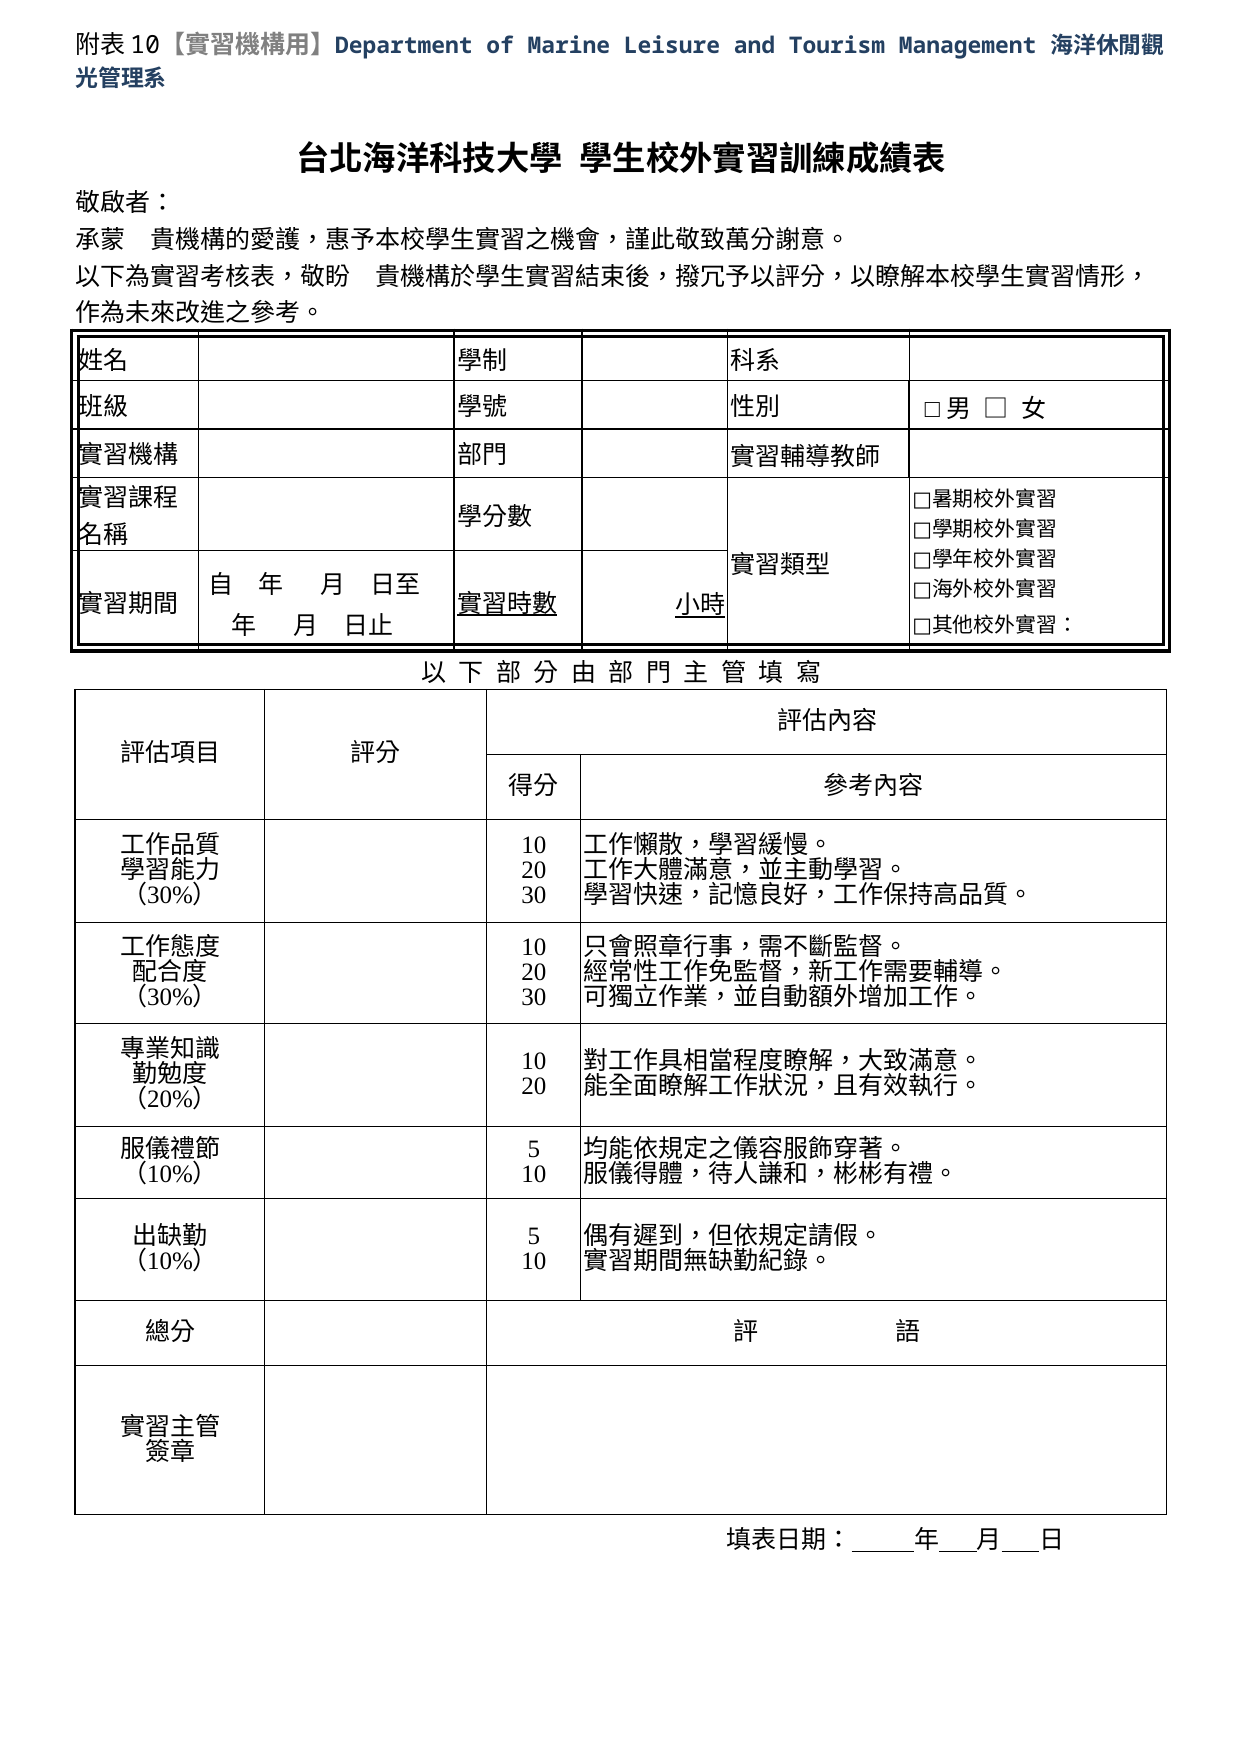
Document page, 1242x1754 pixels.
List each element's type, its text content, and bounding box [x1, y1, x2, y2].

table_cell 出缺勤 （10%） [76, 1199, 264, 1300]
table_cell 實習課程名稱 [80, 478, 198, 550]
table_cell 自 年 月 日至 年 月 日止 [199, 551, 453, 643]
text 以下為實習考核表，敬盼 貴機構於學生實習結束後，撥冗予以評分，以瞭解本校學生實習情形，作為未來改進之參考。 [75, 256, 1167, 328]
table_cell 部門 [455, 430, 581, 476]
table_cell [583, 381, 727, 428]
table_cell 學分數 [455, 478, 581, 550]
table_cell 實習機構 [80, 430, 198, 476]
table_cell 5 10 [487, 1127, 580, 1197]
table_cell 10 20 [487, 1024, 580, 1126]
table_cell □暑期校外實習 □學期校外實習 □學年校外實習 □海外校外實習 □其他校外實習： [910, 478, 1162, 643]
table_cell 班級 [80, 381, 198, 428]
table_cell 專業知識 勤勉度 （20%） [76, 1024, 264, 1126]
table_cell 5 10 [487, 1199, 580, 1300]
table_cell [583, 478, 727, 550]
table_cell [487, 1366, 1166, 1514]
table_cell 工作品質 學習能力 （30%） [76, 820, 264, 922]
table_header 評分 [265, 690, 486, 819]
table_cell [199, 478, 453, 550]
table_cell 實習時數 [455, 551, 581, 643]
table_cell 得分 [487, 755, 580, 819]
table_cell 服儀禮節 （10%） [76, 1127, 264, 1197]
table_header [910, 332, 1167, 379]
table_cell 偶有遲到，但依規定請假。 實習期間無缺勤紀錄。 [581, 1199, 1166, 1300]
table_cell [199, 381, 453, 428]
table_cell [265, 1366, 486, 1514]
table_cell 參考內容 [581, 755, 1166, 819]
table_cell [199, 430, 453, 476]
text 以 下 部 分 由 部 門 主 管 填 寫 [75, 653, 1167, 689]
table_cell 實習期間 [80, 551, 198, 643]
table_cell [265, 923, 486, 1023]
table_cell 評 語 [487, 1301, 1166, 1365]
table_cell 工作懶散，學習緩慢。 工作大體滿意，並主動學習。 學習快速，記憶良好，工作保持高品質。 [581, 820, 1166, 922]
table_cell 只會照章行事，需不斷監督。 經常性工作免監督，新工作需要輔導。 可獨立作業，並自動額外增加工作。 [581, 923, 1166, 1023]
table_cell [265, 1301, 486, 1365]
table_header [199, 338, 453, 379]
table_cell 實習主管 簽章 [76, 1366, 264, 1514]
table_header [583, 338, 727, 379]
table_cell 實習輔導教師 [728, 430, 908, 476]
table_cell 性別 [728, 381, 908, 428]
text 填表日期： 年 月 日 [75, 1515, 1064, 1557]
table_header 評估項目 [76, 690, 264, 819]
text 承蒙 貴機構的愛護，惠予本校學生實習之機會，謹此敬致萬分謝意。 [75, 220, 1167, 256]
table_cell 學號 [455, 381, 581, 428]
table_cell [910, 430, 1162, 476]
text 敬啟者： [75, 180, 1167, 220]
table_header 科系 [728, 338, 909, 379]
table_cell 小時 [583, 551, 727, 643]
table_cell [583, 430, 727, 476]
table_cell [265, 1024, 486, 1126]
table_cell [265, 820, 486, 922]
table_header 學制 [455, 338, 581, 379]
text 台北海洋科技大學 學生校外實習訓練成績表 [75, 132, 1167, 180]
table_cell 均能依規定之儀容服飾穿著。 服儀得體，待人謙和，彬彬有禮。 [581, 1127, 1166, 1197]
table_cell 總分 [76, 1301, 264, 1365]
table_header 評估內容 [487, 690, 1166, 754]
table_header 姓名 [75, 332, 198, 379]
table_cell [265, 1127, 486, 1197]
table_header [910, 338, 1162, 379]
table_cell □ 男 □ 女 [910, 381, 1162, 428]
table_cell 對工作具相當程度瞭解，大致滿意。 能全面瞭解工作狀況，且有效執行。 [581, 1024, 1166, 1126]
table_cell 10 20 30 [487, 820, 580, 922]
table_cell [265, 1199, 486, 1300]
table_cell 實習類型 [728, 478, 909, 643]
table_cell 工作態度 配合度 （30%） [76, 923, 264, 1023]
table_cell 10 20 30 [487, 923, 580, 1023]
